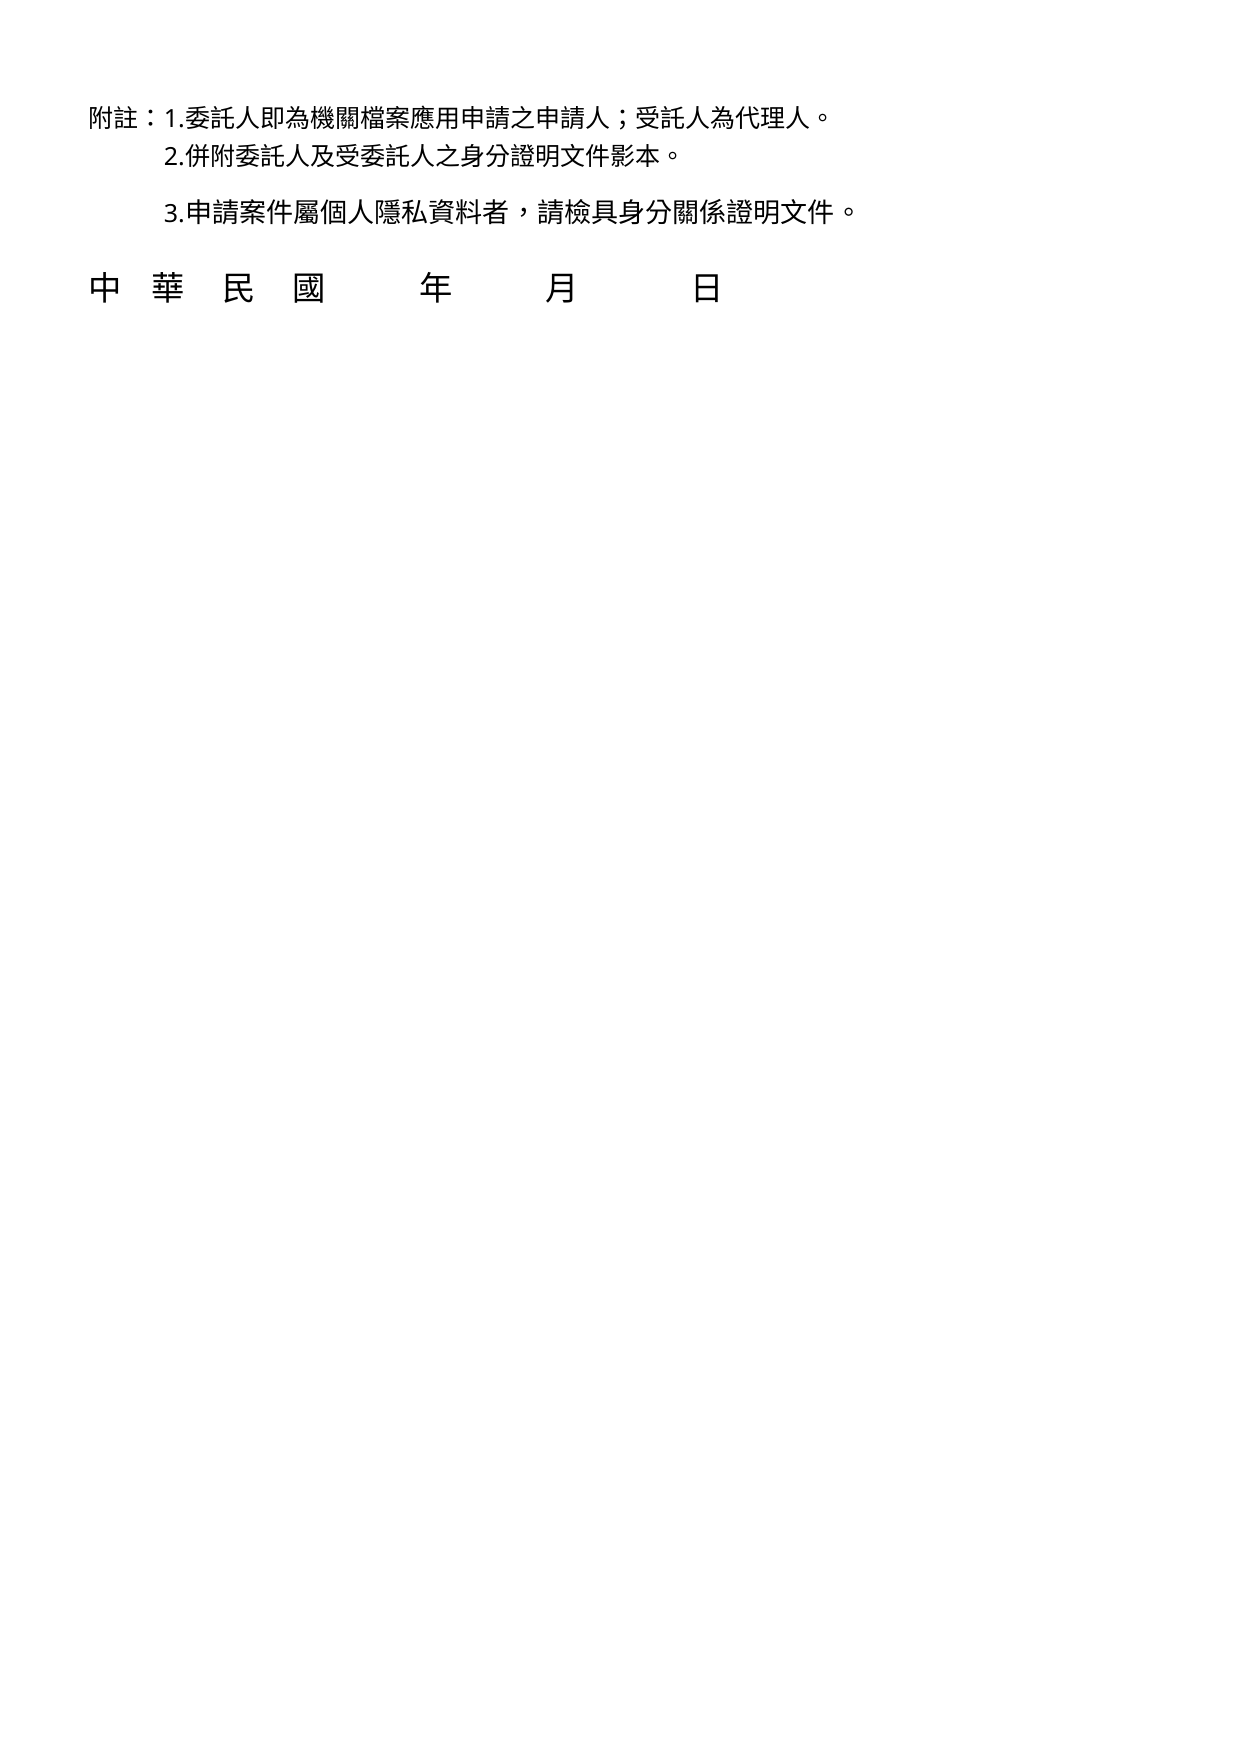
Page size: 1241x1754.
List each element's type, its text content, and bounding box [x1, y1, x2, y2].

text 3.申請案件屬個人隱私資料者，請檢具身分關係證明文件。 [89, 173, 1152, 248]
text 中 華 民 國 年 月 日 [89, 248, 1152, 323]
text 2.併附委託人及受委託人之身分證明文件影本。 [89, 135, 1152, 173]
text 附註：1.委託人即為機關檔案應用申請之申請人；受託人為代理人。 [89, 98, 1152, 135]
